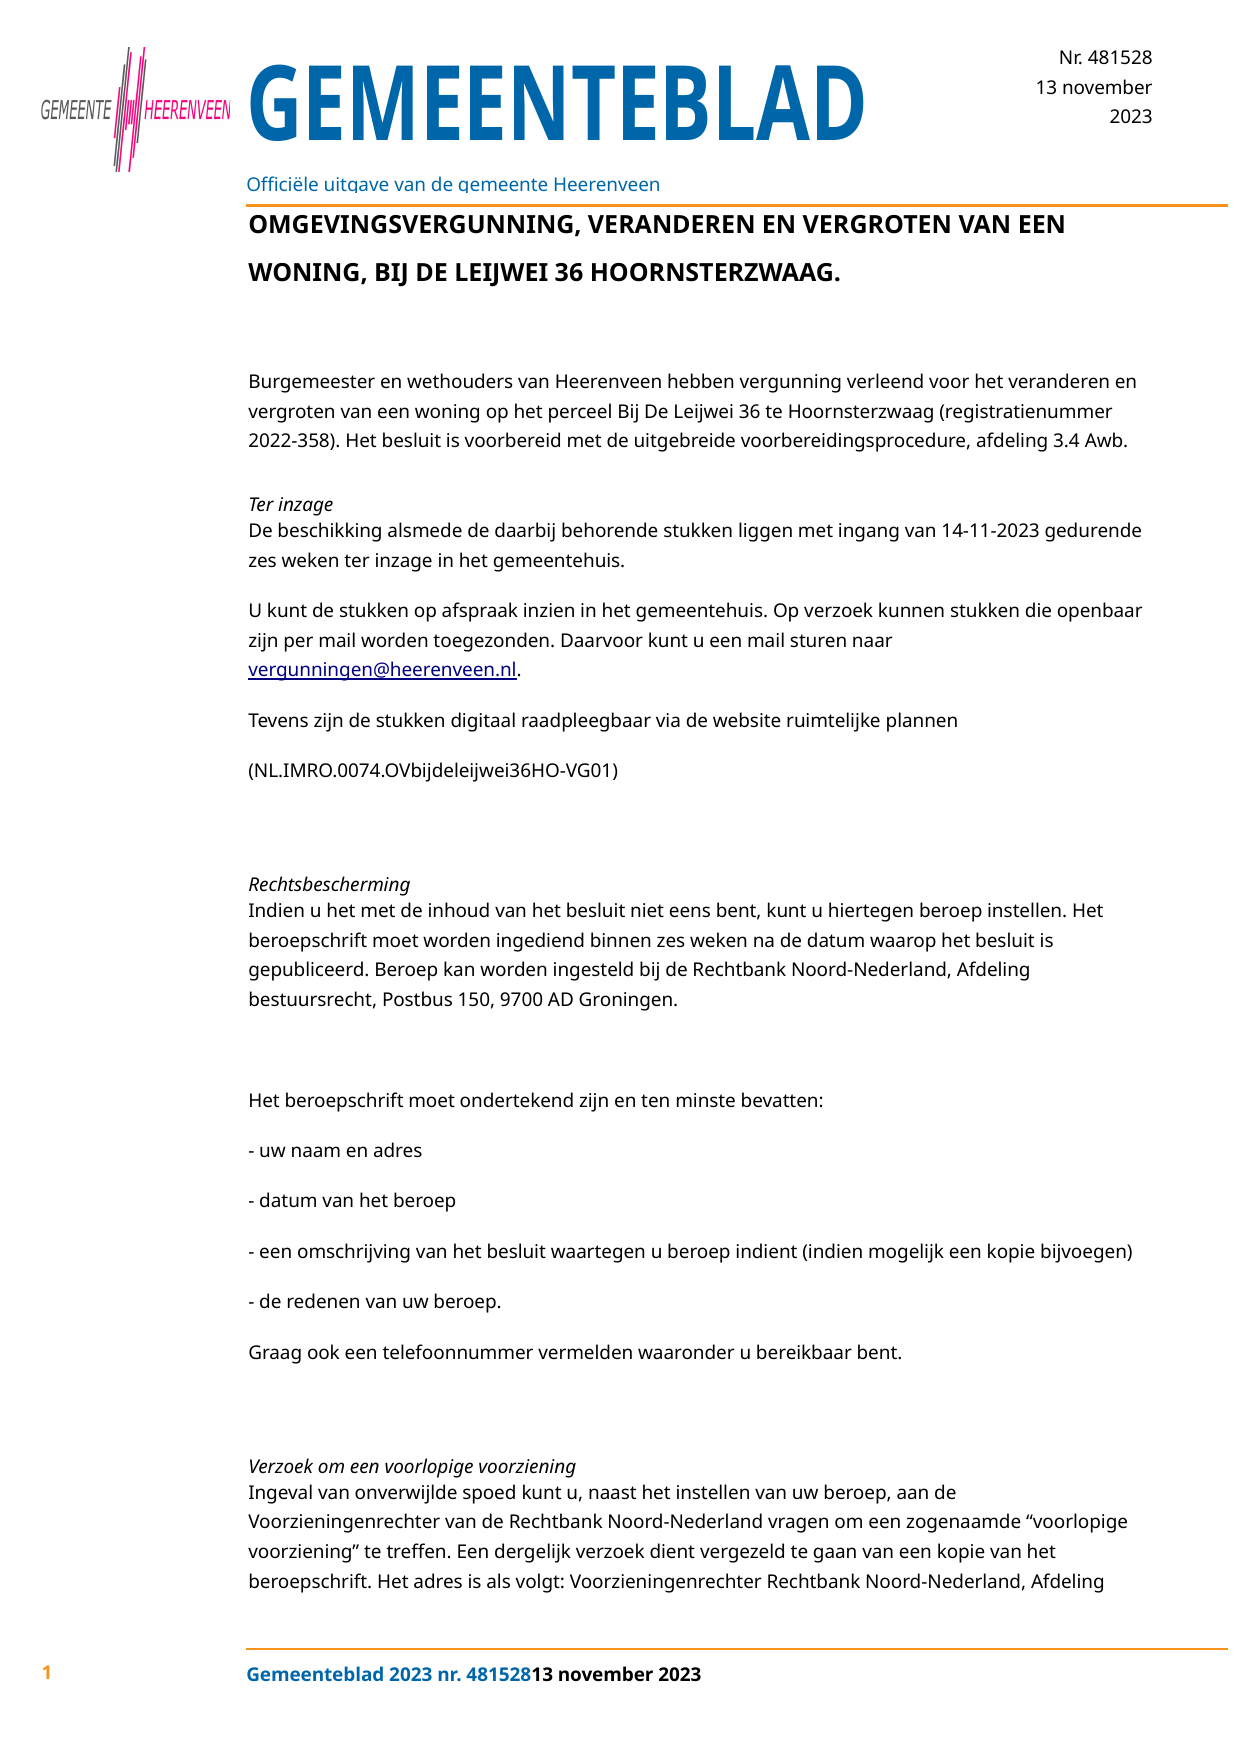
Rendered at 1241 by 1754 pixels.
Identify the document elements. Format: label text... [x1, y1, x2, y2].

text De beschikking alsmede de daarbij behorende stukken liggen met ingang van 14-11-2023 gedurende zes weken ter inzage in het gemeentehuis. [248, 517, 1152, 572]
text Het beroepschrift moet ondertekend zijn en ten minste bevatten: [248, 1087, 1152, 1113]
text - uw naam en adres [248, 1137, 1152, 1163]
text Indien u het met de inhoud van het besluit niet eens bent, kunt u hiertegen beroep instellen. Het beroepschrift moet worden ingediend binnen zes weken na de datum waarop het besluit is gepubliceerd. Beroep kan worden ingesteld bij de Rechtbank Noord-Nederland, Afdeling bestuursrecht, Postbus 150, 9700 AD Groningen. [248, 897, 1152, 1012]
text Burgemeester en wethouders van Heerenveen hebben vergunning verleend voor het veranderen en vergroten van een woning op het perceel Bij De Leijwei 36 te Hoornsterzwaag (registratienummer 2022-358). Het besluit is voorbereid met de uitgebreide voorbereidingsprocedure, afdeling 3.4 Awb. [248, 368, 1152, 453]
picture [41, 47, 231, 172]
text U kunt de stukken op afspraak inzien in het gemeentehuis. Op verzoek kunnen stukken die openbaar zijn per mail worden toegezonden. Daarvoor kunt u een mail sturen naar vergunningen@heerenveen.nl. [248, 597, 1152, 682]
text Tevens zijn de stukken digitaal raadpleegbaar via de website ruimtelijke plannen [248, 707, 1152, 732]
text Verzoek om een voorlopige voorziening [248, 1453, 1152, 1479]
text Ter inzage [248, 491, 1152, 517]
text Graag ook een telefoonnummer vermelden waaronder u bereikbaar bent. [248, 1339, 1152, 1365]
text OMGEVINGSVERGUNNING, VERANDEREN EN VERGROTEN VAN EEN WONING, BIJ DE LEIJWEI 36 HOORNSTERZWAAG. [248, 207, 1152, 288]
text - datum van het beroep [248, 1188, 1152, 1213]
text Ingeval van onverwijlde spoed kunt u, naast het instellen van uw beroep, aan de Voorzieningenrechter van de Rechtbank Noord-Nederland vragen om een zogenaamde “voorlopige voorziening” te treffen. Een dergelijk verzoek dient vergezeld te gaan van een kopie van het beroepschrift. Het adres is als volgt: Voorzieningenrechter Rechtbank Noord-Nederland, Afdeling [248, 1479, 1152, 1593]
text Rechtsbescherming [248, 872, 1152, 897]
text (NL.IMRO.0074.OVbijdeleijwei36HO-VG01) [248, 757, 1152, 783]
text - een omschrijving van het besluit waartegen u beroep indient (indien mogelijk een kopie bijvoegen) [248, 1238, 1152, 1264]
text - de redenen van uw beroep. [248, 1288, 1152, 1314]
